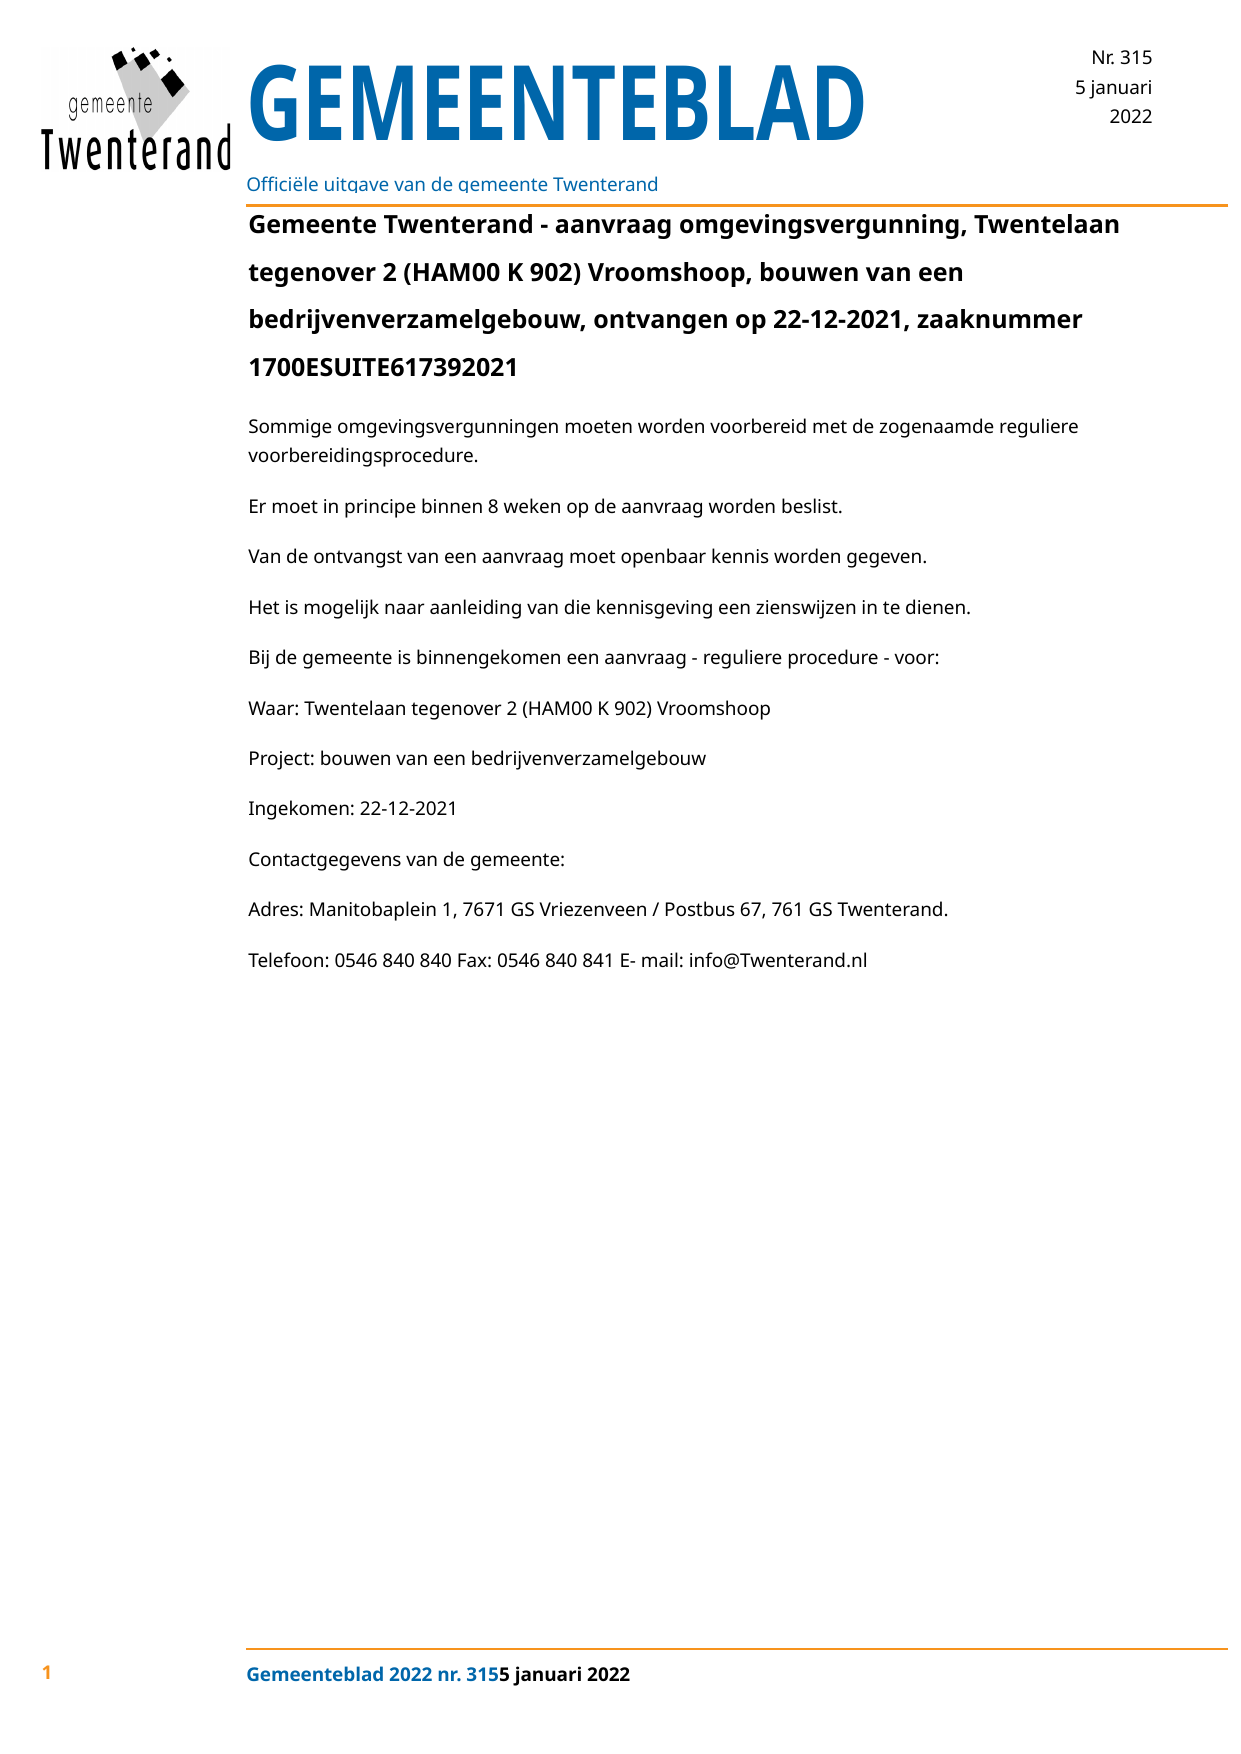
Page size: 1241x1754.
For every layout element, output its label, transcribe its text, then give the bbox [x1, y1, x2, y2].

text Bij de gemeente is binnengekomen een aanvraag - reguliere procedure - voor: [248, 644, 1152, 670]
text Gemeente Twenterand - aanvraag omgevingsvergunning, Twentelaan tegenover 2 (HAM00 K 902) Vroomshoop, bouwen van een bedrijvenverzamelgebouw, ontvangen op 22-12-2021, zaaknummer 1700ESUITE617392021 [248, 207, 1152, 384]
text Waar: Twentelaan tegenover 2 (HAM00 K 902) Vroomshoop [248, 695, 1152, 721]
text Project: bouwen van een bedrijvenverzamelgebouw [248, 745, 1152, 771]
text Ingekomen: 22-12-2021 [248, 796, 1152, 821]
text Adres: Manitobaplein 1, 7671 GS Vriezenveen / Postbus 67, 761 GS Twenterand. [248, 896, 1152, 922]
text Contactgegevens van de gemeente: [248, 846, 1152, 872]
text Het is mogelijk naar aanleiding van die kennisgeving een zienswijzen in te dienen. [248, 594, 1152, 620]
text Sommige omgevingsvergunningen moeten worden voorbereid met de zogenaamde reguliere voorbereidingsprocedure. [248, 413, 1152, 468]
text Van de ontvangst van een aanvraag moet openbaar kennis worden gegeven. [248, 543, 1152, 569]
text Er moet in principe binnen 8 weken op de aanvraag worden beslist. [248, 493, 1152, 519]
picture [41, 47, 231, 172]
text Telefoon: 0546 840 840 Fax: 0546 840 841 E- mail: info@Twenterand.nl [248, 947, 1152, 973]
